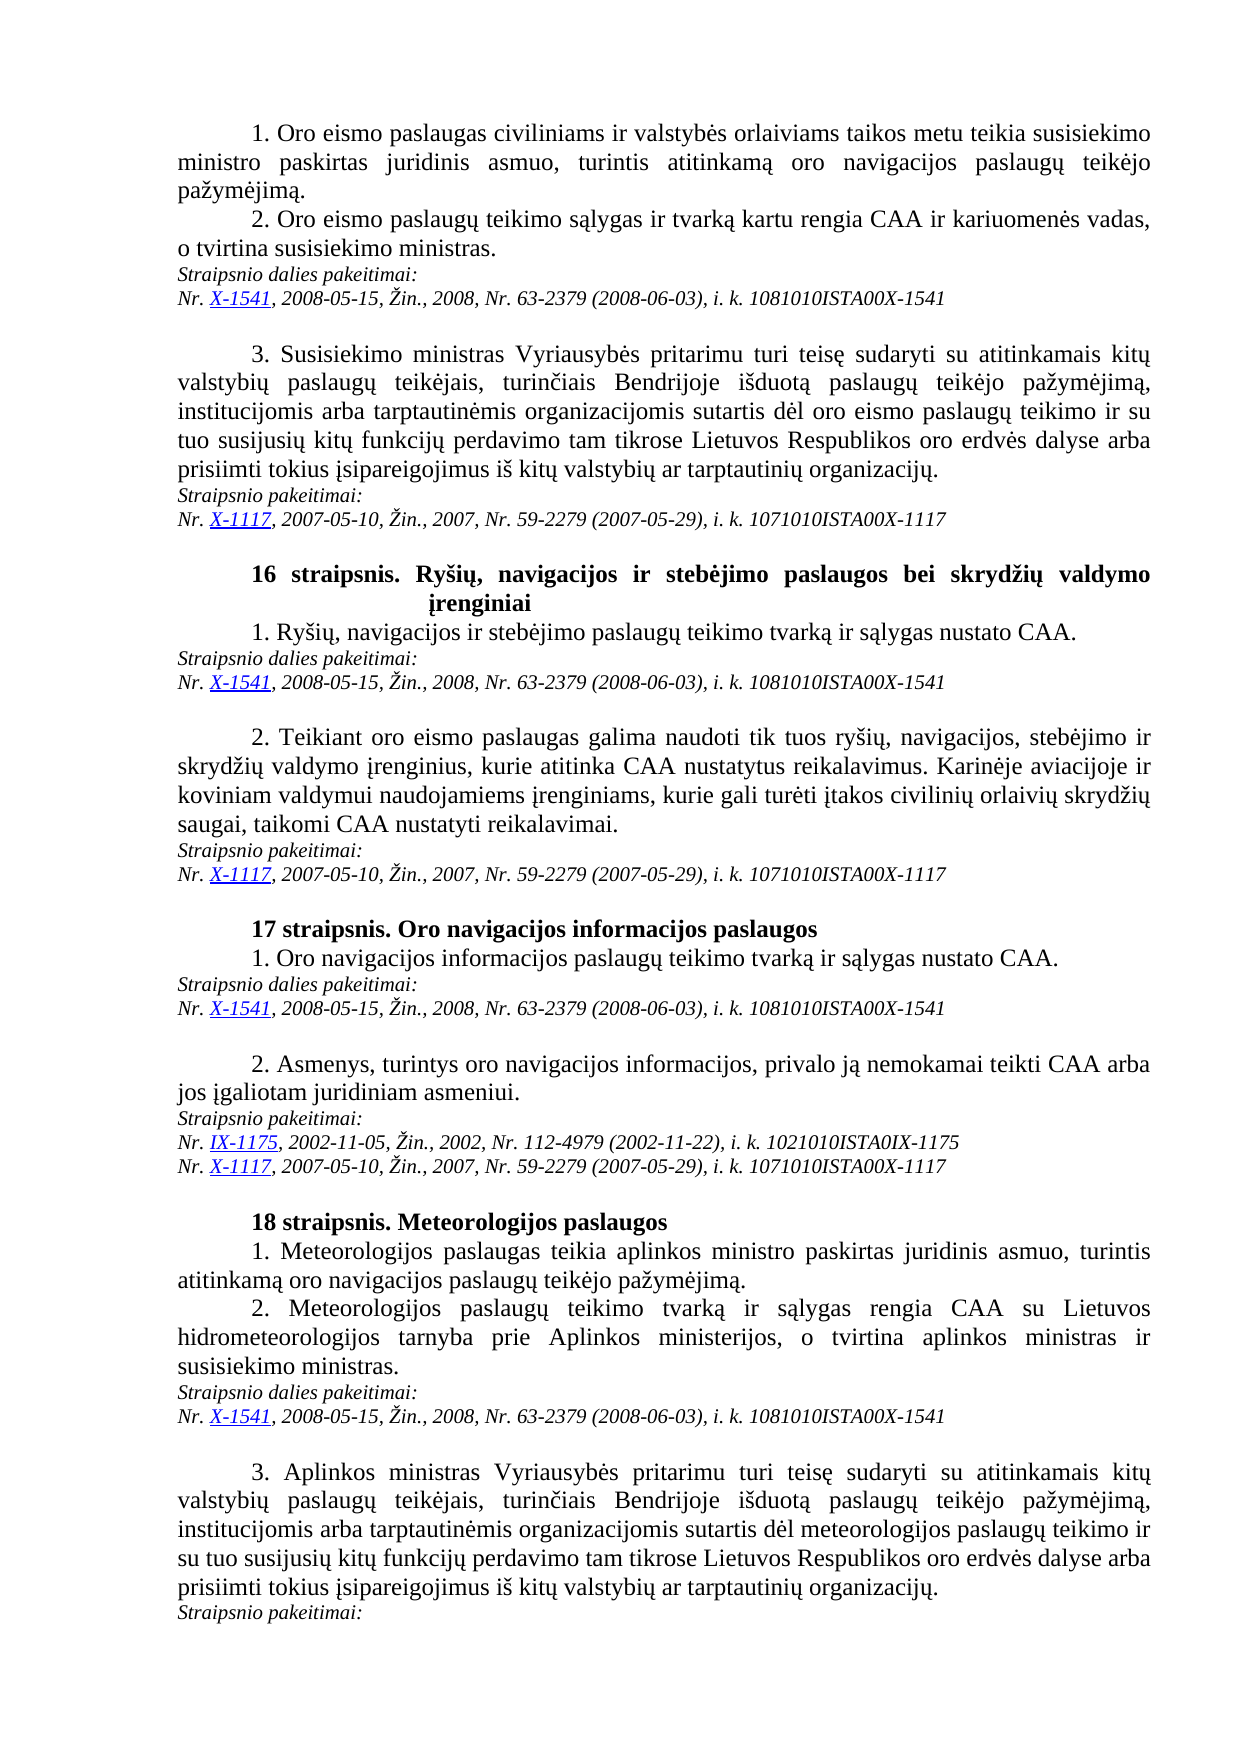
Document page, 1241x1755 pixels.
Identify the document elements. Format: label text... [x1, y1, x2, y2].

text Nr. X-1117, 2007-05-10, Žin., 2007, Nr. 59-2279 (2007-05-29), i. k. 1071010ISTA00X-1117 [177, 862, 1152, 886]
text Nr. IX-1175, 2002-11-05, Žin., 2002, Nr. 112-4979 (2002-11-22), i. k. 1021010ISTA0IX-1175 [177, 1130, 1152, 1154]
text 2. Meteorologijos paslaugų teikimo tvarką ir sąlygas rengia CAA su Lietuvos hidrometeorologijos tarnyba prie Aplinkos ministerijos, o tvirtina aplinkos ministras ir susisiekimo ministras. [177, 1293, 1152, 1380]
text 2. Asmenys, turintys oro navigacijos informacijos, privalo ją nemokamai teikti CAA arba jos įgaliotam juridiniam asmeniui. [177, 1049, 1152, 1106]
text Straipsnio dalies pakeitimai: [177, 262, 1152, 286]
text 16 straipsnis. Ryšių, navigacijos ir stebėjimo paslaugos bei skrydžių valdymo įrenginiai [251, 559, 1152, 617]
text Straipsnio pakeitimai: [177, 1600, 1152, 1624]
text Straipsnio pakeitimai: [177, 1106, 1152, 1130]
text Nr. X-1117, 2007-05-10, Žin., 2007, Nr. 59-2279 (2007-05-29), i. k. 1071010ISTA00X-1117 [177, 1154, 1152, 1178]
text Nr. X-1541, 2008-05-15, Žin., 2008, Nr. 63-2379 (2008-06-03), i. k. 1081010ISTA00X-1541 [177, 1404, 1152, 1428]
text 2. Teikiant oro eismo paslaugas galima naudoti tik tuos ryšių, navigacijos, stebėjimo ir skrydžių valdymo įrenginius, kurie atitinka CAA nustatytus reikalavimus. Karinėje aviacijoje ir koviniam valdymui naudojamiems įrenginiams, kurie gali turėti įtakos civilinių orlaivių skrydžių saugai, taikomi CAA nustatyti reikalavimai. [177, 722, 1152, 837]
text Straipsnio dalies pakeitimai: [177, 972, 1152, 996]
text 18 straipsnis. Meteorologijos paslaugos [177, 1207, 1152, 1236]
text Straipsnio pakeitimai: [177, 482, 1152, 507]
text 1. Oro eismo paslaugas civiliniams ir valstybės orlaiviams taikos metu teikia susisiekimo ministro paskirtas juridinis asmuo, turintis atitinkamą oro navigacijos paslaugų teikėjo pažymėjimą. [177, 118, 1152, 204]
text Nr. X-1541, 2008-05-15, Žin., 2008, Nr. 63-2379 (2008-06-03), i. k. 1081010ISTA00X-1541 [177, 996, 1152, 1020]
text Nr. X-1117, 2007-05-10, Žin., 2007, Nr. 59-2279 (2007-05-29), i. k. 1071010ISTA00X-1117 [177, 507, 1152, 531]
text 17 straipsnis. Oro navigacijos informacijos paslaugos [177, 914, 1152, 943]
text 1. Meteorologijos paslaugas teikia aplinkos ministro paskirtas juridinis asmuo, turintis atitinkamą oro navigacijos paslaugų teikėjo pažymėjimą. [177, 1236, 1152, 1293]
text 3. Susisiekimo ministras Vyriausybės pritarimu turi teisę sudaryti su atitinkamais kitų valstybių paslaugų teikėjais, turinčiais Bendrijoje išduotą paslaugų teikėjo pažymėjimą, institucijomis arba tarptautinėmis organizacijomis sutartis dėl oro eismo paslaugų teikimo ir su tuo susijusių kitų funkcijų perdavimo tam tikrose Lietuvos Respublikos oro erdvės dalyse arba prisiimti tokius įsipareigojimus iš kitų valstybių ar tarptautinių organizacijų. [177, 339, 1152, 482]
text Straipsnio dalies pakeitimai: [177, 1380, 1152, 1404]
text Nr. X-1541, 2008-05-15, Žin., 2008, Nr. 63-2379 (2008-06-03), i. k. 1081010ISTA00X-1541 [177, 286, 1152, 310]
text Straipsnio dalies pakeitimai: [177, 646, 1152, 670]
text Straipsnio pakeitimai: [177, 837, 1152, 862]
text Nr. X-1541, 2008-05-15, Žin., 2008, Nr. 63-2379 (2008-06-03), i. k. 1081010ISTA00X-1541 [177, 670, 1152, 694]
text 1. Oro navigacijos informacijos paslaugų teikimo tvarką ir sąlygas nustato CAA. [177, 943, 1152, 972]
text 3. Aplinkos ministras Vyriausybės pritarimu turi teisę sudaryti su atitinkamais kitų valstybių paslaugų teikėjais, turinčiais Bendrijoje išduotą paslaugų teikėjo pažymėjimą, institucijomis arba tarptautinėmis organizacijomis sutartis dėl meteorologijos paslaugų teikimo ir su tuo susijusių kitų funkcijų perdavimo tam tikrose Lietuvos Respublikos oro erdvės dalyse arba prisiimti tokius įsipareigojimus iš kitų valstybių ar tarptautinių organizacijų. [177, 1457, 1152, 1600]
text 2. Oro eismo paslaugų teikimo sąlygas ir tvarką kartu rengia CAA ir kariuomenės vadas, o tvirtina susisiekimo ministras. [177, 204, 1152, 262]
text 1. Ryšių, navigacijos ir stebėjimo paslaugų teikimo tvarką ir sąlygas nustato CAA. [177, 617, 1152, 646]
